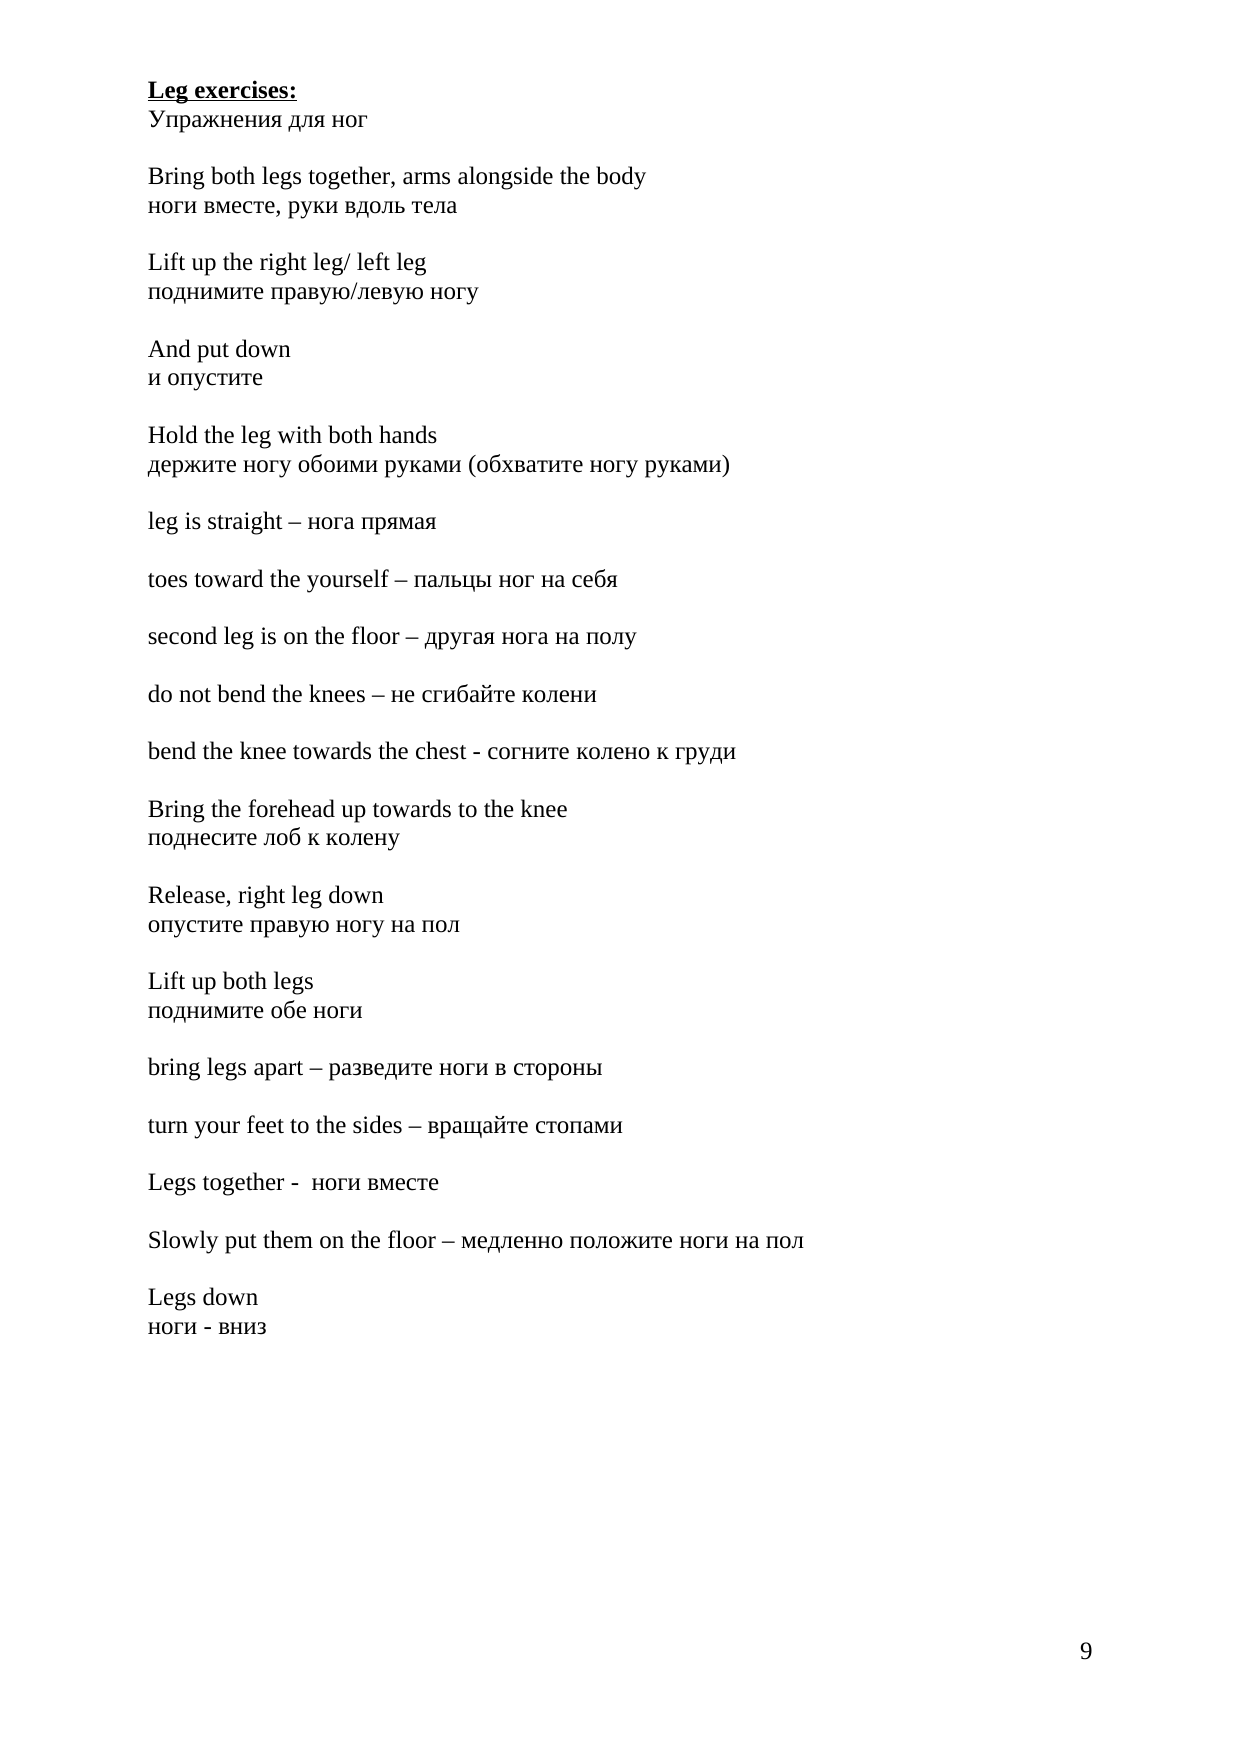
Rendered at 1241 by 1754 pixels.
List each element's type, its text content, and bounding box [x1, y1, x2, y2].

text Legs down [148, 1282, 1092, 1311]
text Bring the forehead up towards to the knee [148, 794, 1092, 822]
text опустите правую ногу на пол [148, 909, 1092, 937]
text Slowly put them on the floor – медленно положите ноги на пол [148, 1225, 1092, 1254]
text leg is straight – нога прямая [148, 506, 1092, 535]
text bend the knee towards the chest - согните колено к груди [148, 736, 1092, 765]
text bring legs apart – разведите ноги в стороны [148, 1052, 1092, 1081]
text держите ногу обоими руками (обхватите ногу руками) [148, 449, 1092, 477]
text поднесите лоб к колену [148, 822, 1092, 851]
text ноги - вниз [148, 1311, 1092, 1340]
text поднимите обе ноги [148, 995, 1092, 1024]
text Bring both legs together, arms alongside the body [148, 161, 1092, 190]
text Legs together - ноги вместе [148, 1167, 1092, 1196]
text Lift up the right leg/ left leg [148, 247, 1092, 276]
text Hold the leg with both hands [148, 420, 1092, 449]
text Упражнения для ног [148, 104, 1092, 132]
text Lift up both legs [148, 966, 1092, 995]
text And put down [148, 334, 1092, 362]
text и опустите [148, 362, 1092, 391]
text поднимите правую/левую ногу [148, 276, 1092, 305]
text toes toward the yourself – пальцы ног на себя [148, 564, 1092, 592]
text ноги вместе, руки вдоль тела [148, 190, 1092, 219]
text Leg exercises: [148, 75, 1092, 104]
text Release, right leg down [148, 880, 1092, 909]
text second leg is on the floor – другая нога на полу [148, 621, 1092, 650]
text turn your feet to the sides – вращайте стопами [148, 1110, 1092, 1139]
text do not bend the knees – не сгибайте колени [148, 679, 1092, 707]
